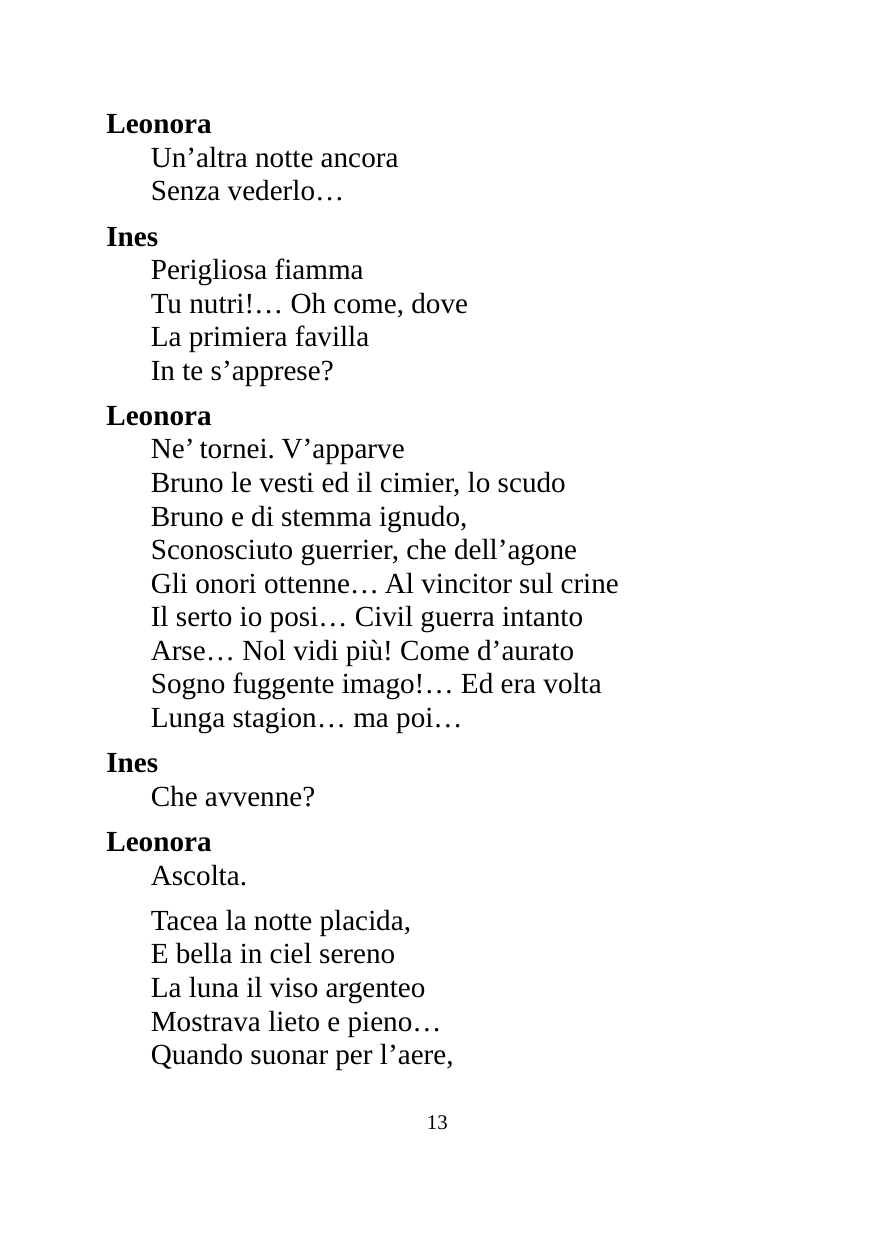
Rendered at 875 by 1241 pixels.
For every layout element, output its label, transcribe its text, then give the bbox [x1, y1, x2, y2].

text Ne’ tornei. V’apparve Bruno le vesti ed il cimier, lo scudo Bruno e di stemma ignudo, Sconosciuto guerrier, che dell’agone Gli onori ottenne… Al vincitor sul crine Il serto io posi… Civil guerra intanto Arse… Nol vidi più! Come d’aurato Sogno fuggente imago!… Ed era volta Lunga stagion… ma poi… [151, 432, 768, 733]
text Ines [106, 745, 768, 779]
text Leonora [106, 106, 768, 140]
text Perigliosa fiamma Tu nutri!… Oh come, dove La primiera favilla In te s’apprese? [151, 252, 768, 386]
text Leonora [106, 398, 768, 432]
text Tacea la notte placida, E bella in ciel sereno La luna il viso argenteo Mostrava lieto e pieno… Quando suonar per l’aere, [151, 903, 768, 1071]
text Ines [106, 219, 768, 252]
text Che avvenne? [151, 779, 768, 812]
text Leonora [106, 824, 768, 858]
text Ascolta. [151, 858, 768, 891]
text Un’altra notte ancora Senza vederlo… [151, 140, 768, 207]
